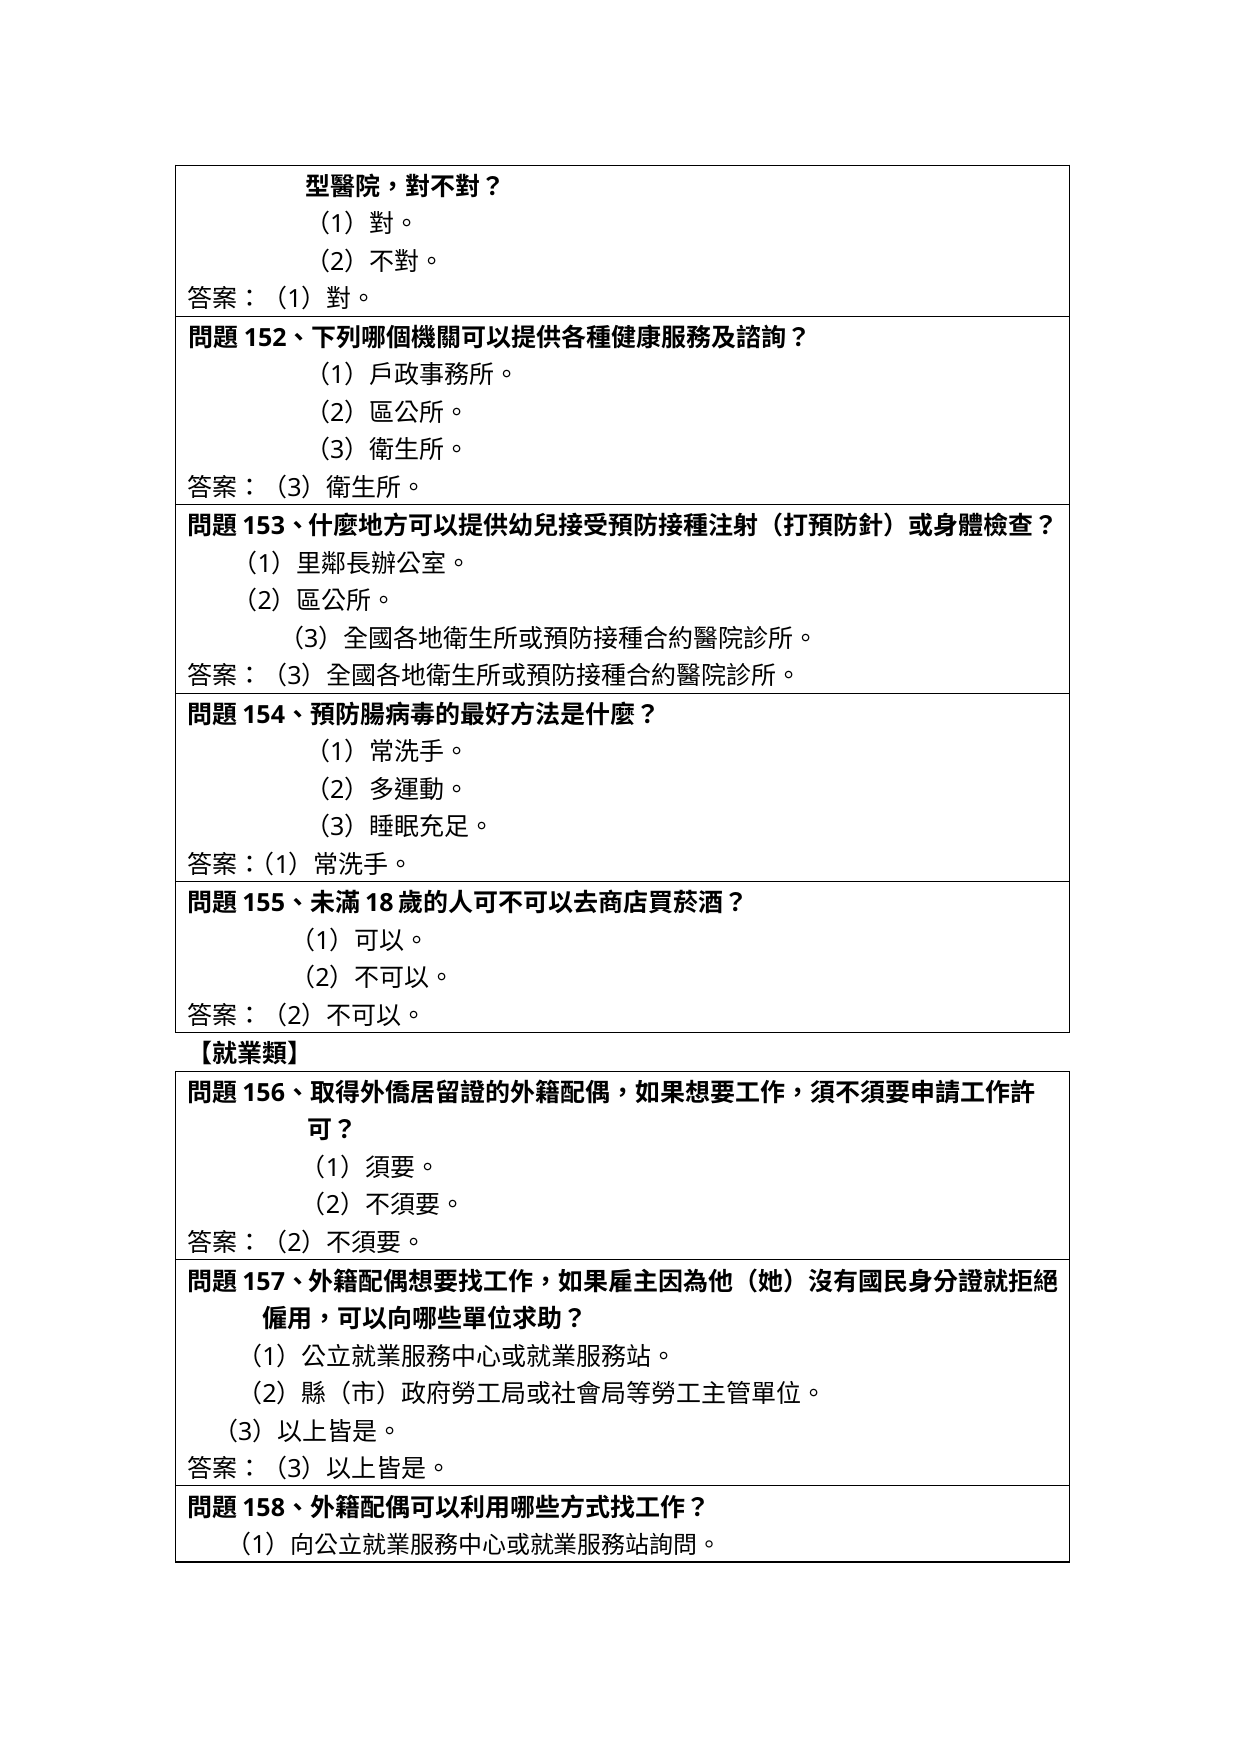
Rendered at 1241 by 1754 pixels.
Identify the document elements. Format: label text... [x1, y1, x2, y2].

table_cell 問題157、外籍配偶想要找工作，如果雇主因為他（她）沒有國民身分證就拒絕僱用，可以向哪些單位求助？ （1）公立就業服務中心或就業服務站。 （2）縣（市）政府勞工局或社會局等勞工主管單位。 （3）以上皆是。 答案：（3）以上皆是。 [176, 1260, 1069, 1485]
table_cell 問題158、外籍配偶可以利用哪些方式找工作？ （1）向公立就業服務中心或就業服務站詢問。 [176, 1486, 1069, 1561]
table_header 問題156、取得外僑居留證的外籍配偶，如果想要工作，須不須要申請工作許可？ （1）須要。 （2）不須要。 答案：（2）不須要。 [176, 1072, 1069, 1259]
table_cell 問題155、未滿18歲的人可不可以去商店買菸酒？ （1）可以。 （2）不可以。 答案：（2）不可以。 [176, 882, 1069, 1032]
text 【就業類】 [187, 1033, 1053, 1071]
table_cell 問題153、什麼地方可以提供幼兒接受預防接種注射（打預防針）或身體檢查？ （1）里鄰長辦公室。 （2）區公所。 （3）全國各地衛生所或預防接種合約醫院診所。 答案：（3）全國各地衛生所或預防接種合約醫院診所。 [176, 505, 1069, 693]
table_cell 問題152、下列哪個機關可以提供各種健康服務及諮詢？ （1）戶政事務所。 （2）區公所。 （3）衛生所。 答案：（3）衛生所。 [176, 317, 1069, 504]
table_cell 問題154、預防腸病毒的最好方法是什麼？ （1）常洗手。 （2）多運動。 （3）睡眠充足。 答案：（1）常洗手。 [176, 694, 1069, 881]
table_cell 型醫院，對不對？ （1）對。 （2）不對。 答案：（1）對。 [176, 166, 1069, 316]
